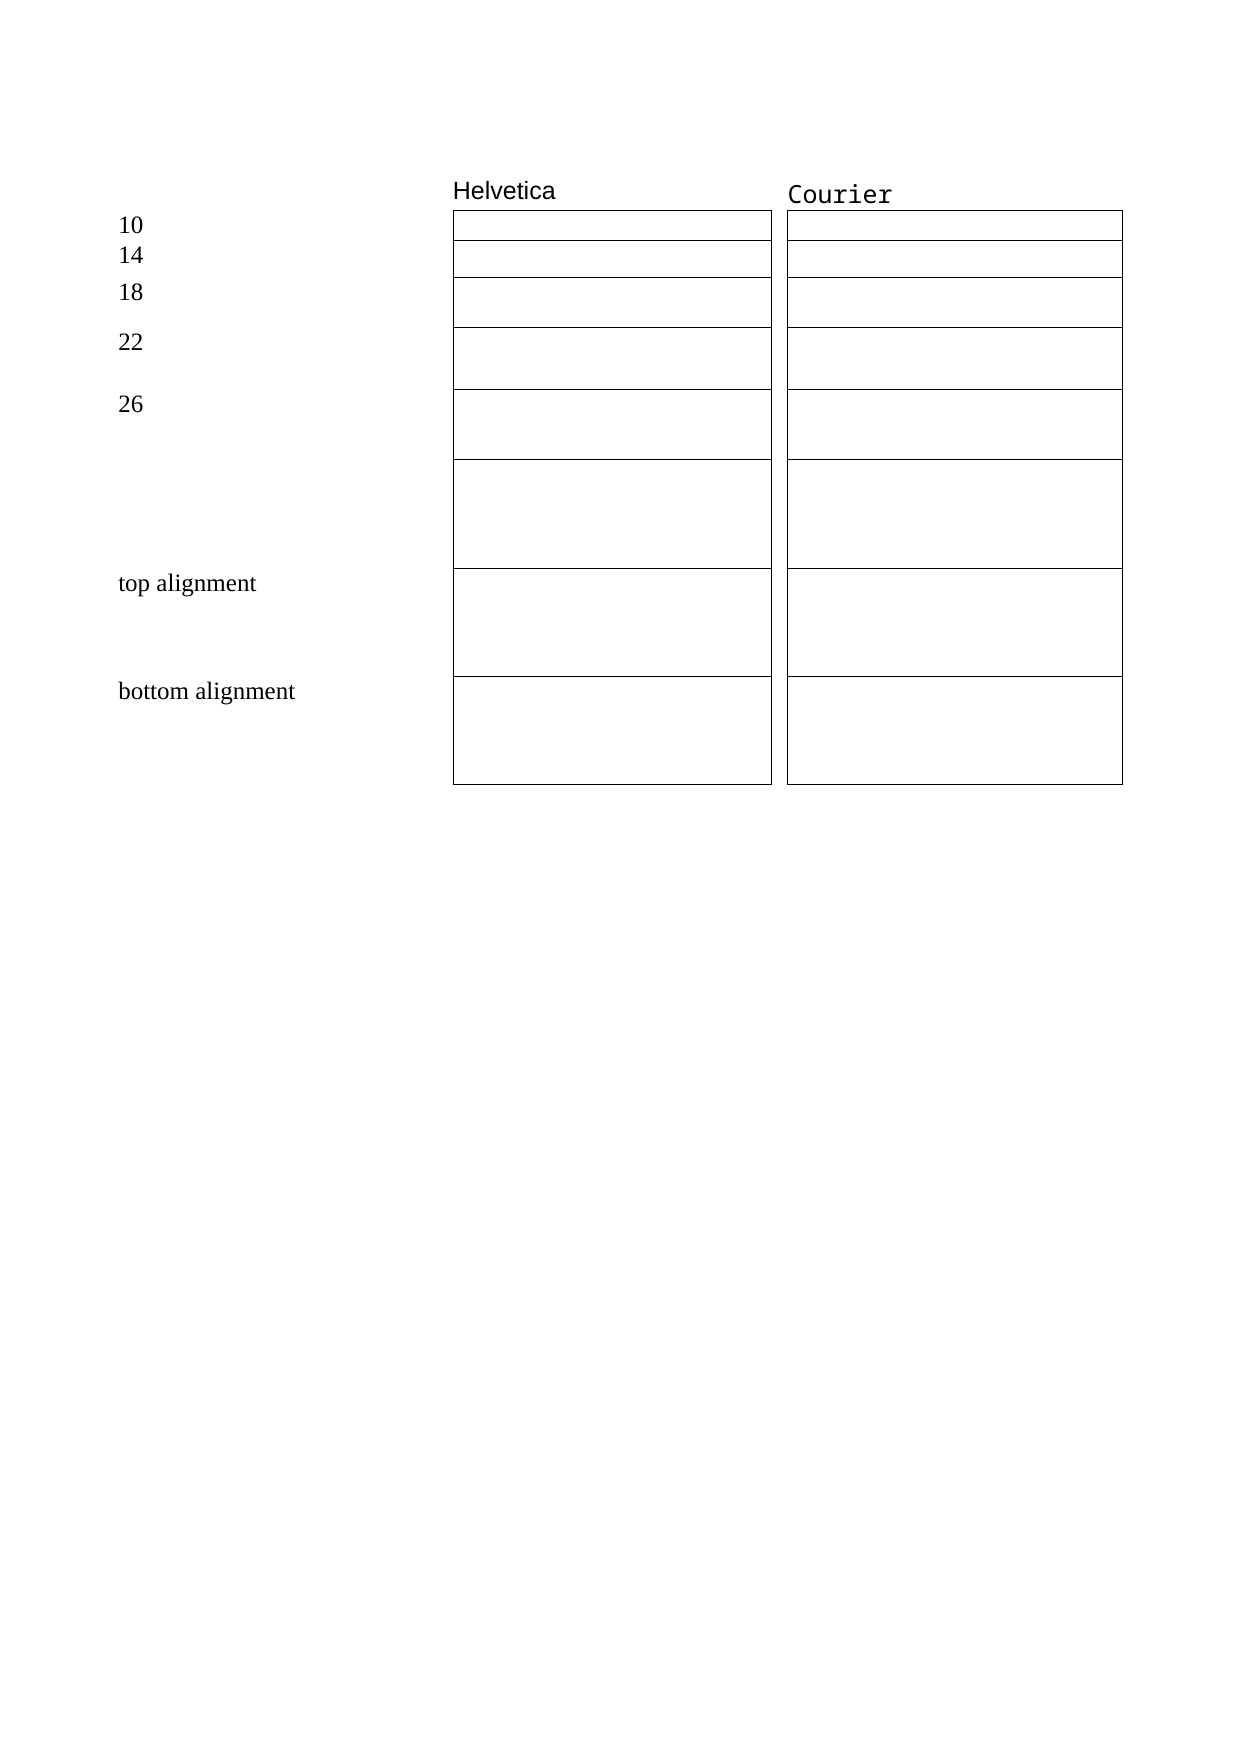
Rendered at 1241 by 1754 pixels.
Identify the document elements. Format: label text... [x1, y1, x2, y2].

table_cell [772, 210, 787, 240]
table_cell [772, 240, 787, 277]
table_header [118, 176, 453, 210]
table_cell bottom alignment [118, 676, 453, 784]
table_cell 18 [118, 278, 453, 327]
table_cell [772, 278, 787, 327]
table_cell 10 [118, 210, 453, 240]
table_cell [118, 460, 453, 568]
table_cell [772, 676, 787, 784]
table_header Courier [788, 176, 1122, 210]
table_cell [772, 327, 787, 389]
table_cell 22 [118, 327, 453, 389]
table_cell [772, 389, 787, 459]
table_cell 26 [118, 389, 453, 459]
table_cell [772, 460, 787, 568]
table_header Helvetica [453, 176, 787, 210]
table_cell 14 [118, 240, 453, 277]
table_cell top alignment [118, 568, 453, 676]
table_cell [772, 568, 787, 676]
